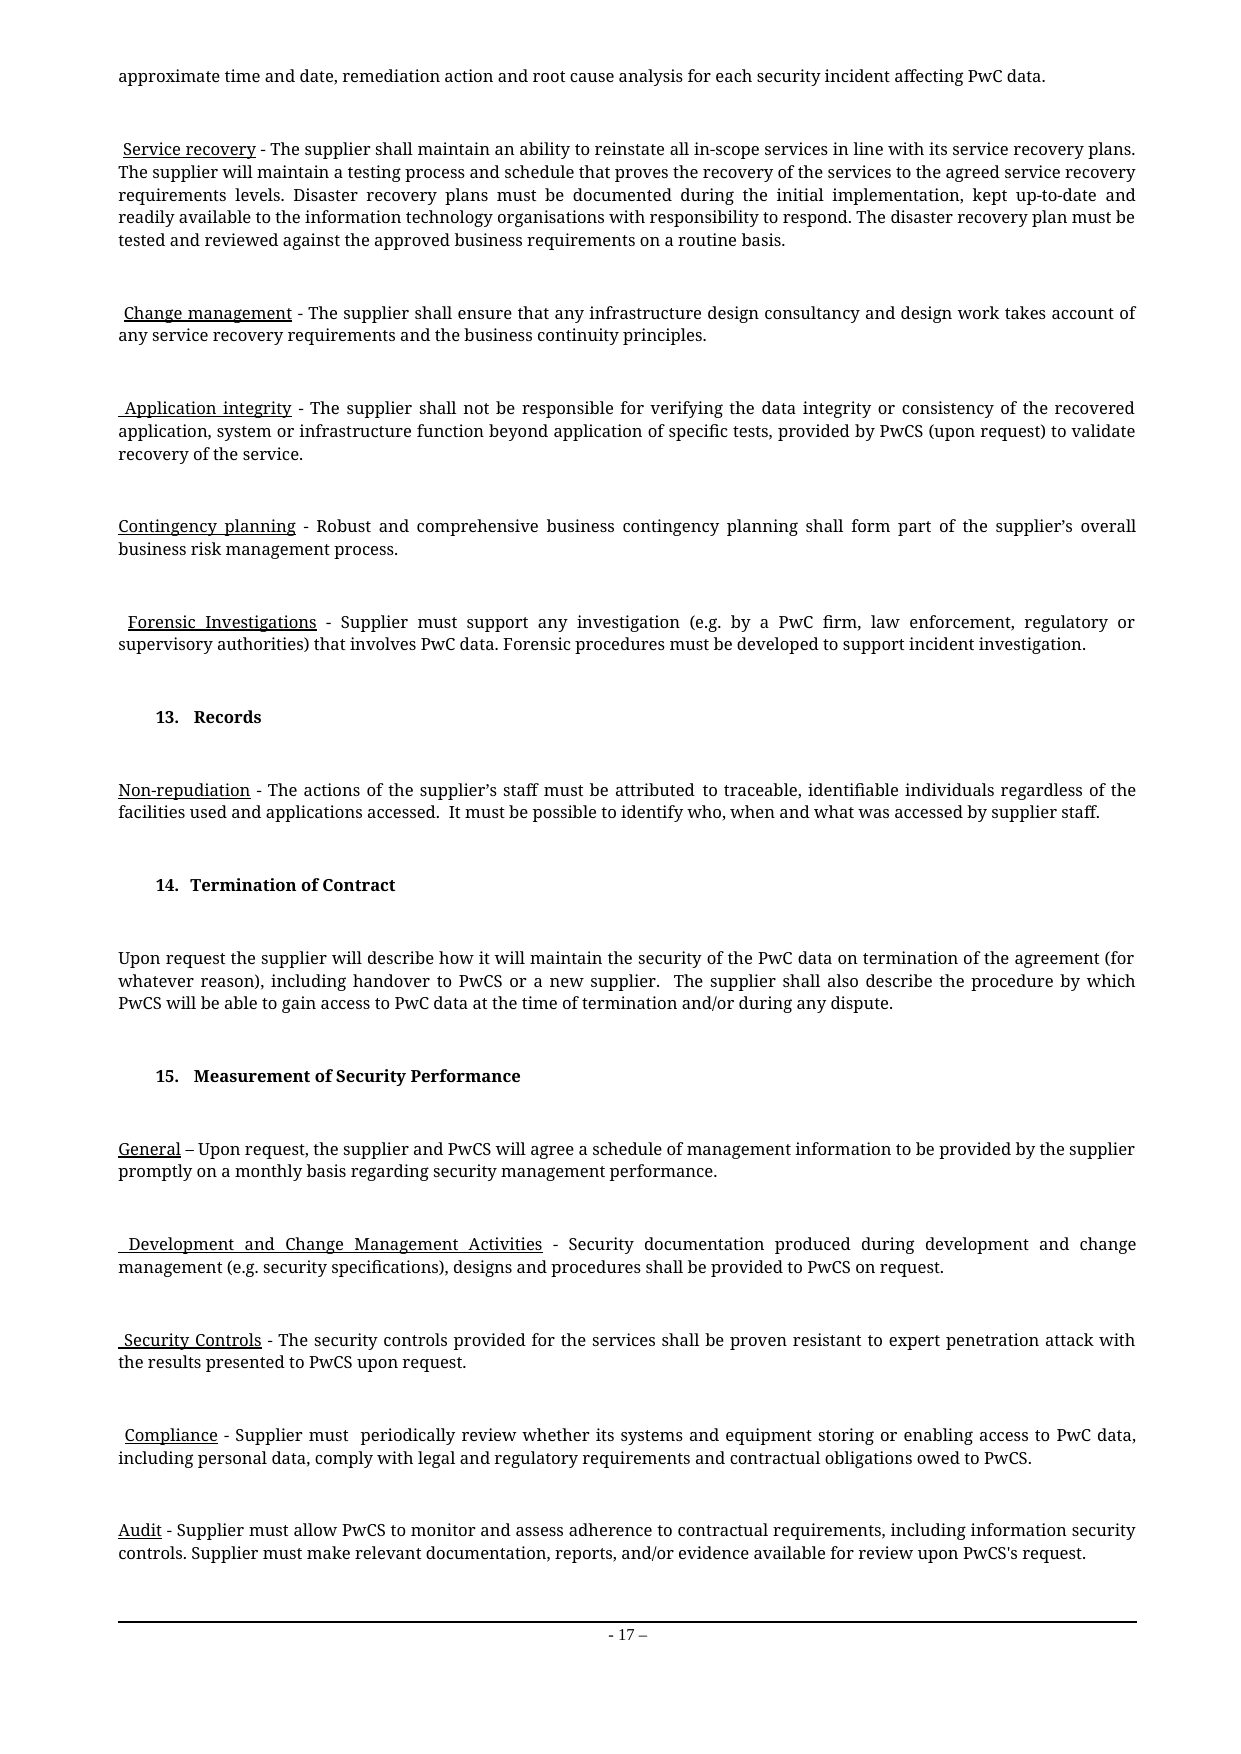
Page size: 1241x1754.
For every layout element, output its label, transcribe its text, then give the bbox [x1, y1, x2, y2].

text Change management - The supplier shall ensure that any infrastructure design consultancy and design work takes account of any service recovery requirements and the business continuity principles. [118, 301, 1137, 347]
text Compliance - Supplier must periodically review whether its systems and equipment storing or enabling access to PwC data, including personal data, comply with legal and regulatory requirements and contractual obligations owed to PwCS. [118, 1423, 1137, 1469]
text 14. Termination of Contract [156, 874, 1137, 896]
text Forensic Investigations - Supplier must support any investigation (e.g. by a PwC firm, law enforcement, regulatory or supervisory authorities) that involves PwC data. Forensic procedures must be developed to support incident investigation. [118, 610, 1137, 656]
text 13. Records [156, 706, 1137, 728]
text Service recovery - The supplier shall maintain an ability to reinstate all in-scope services in line with its service recovery plans. The supplier will maintain a testing process and schedule that proves the recovery of the services to the agreed service recovery requirements levels. Disaster recovery plans must be documented during the initial implementation, kept up-to-date and readily available to the information technology organisations with responsibility to respond. The disaster recovery plan must be tested and reviewed against the approved business requirements on a routine basis. [118, 138, 1137, 251]
text Development and Change Management Activities - Security documentation produced during development and change management (e.g. security specifications), designs and procedures shall be provided to PwCS on request. [118, 1233, 1137, 1278]
text Application integrity - The supplier shall not be responsible for verifying the data integrity or consistency of the recovered application, system or infrastructure function beyond application of specific tests, provided by PwCS (upon request) to validate recovery of the service. [118, 397, 1137, 465]
text Non-repudiation - The actions of the supplier’s staff must be attributed to traceable, identifiable individuals regardless of the facilities used and applications accessed. It must be possible to identify who, when and what was accessed by supplier staff. [118, 778, 1137, 824]
text approximate time and date, remediation action and root cause analysis for each security incident affecting PwC data. [118, 65, 1137, 88]
text 15. Measurement of Security Performance [156, 1064, 1137, 1087]
text Upon request the supplier will describe how it will maintain the security of the PwC data on termination of the agreement (for whatever reason), including handover to PwCS or a new supplier. The supplier shall also describe the procedure by which PwCS will be able to gain access to PwC data at the time of termination and/or during any dispute. [118, 946, 1137, 1014]
text Contingency planning - Robust and comprehensive business contingency planning shall form part of the supplier’s overall business risk management process. [118, 515, 1137, 560]
text Audit - Supplier must allow PwCS to monitor and assess adherence to contractual requirements, including information security controls. Supplier must make relevant documentation, reports, and/or evidence available for review upon PwCS's request. [118, 1519, 1137, 1564]
text Security Controls - The security controls provided for the services shall be proven resistant to expert penetration attack with the results presented to PwCS upon request. [118, 1328, 1137, 1373]
text General – Upon request, the supplier and PwCS will agree a schedule of management information to be provided by the supplier promptly on a monthly basis regarding security management performance. [118, 1137, 1137, 1183]
